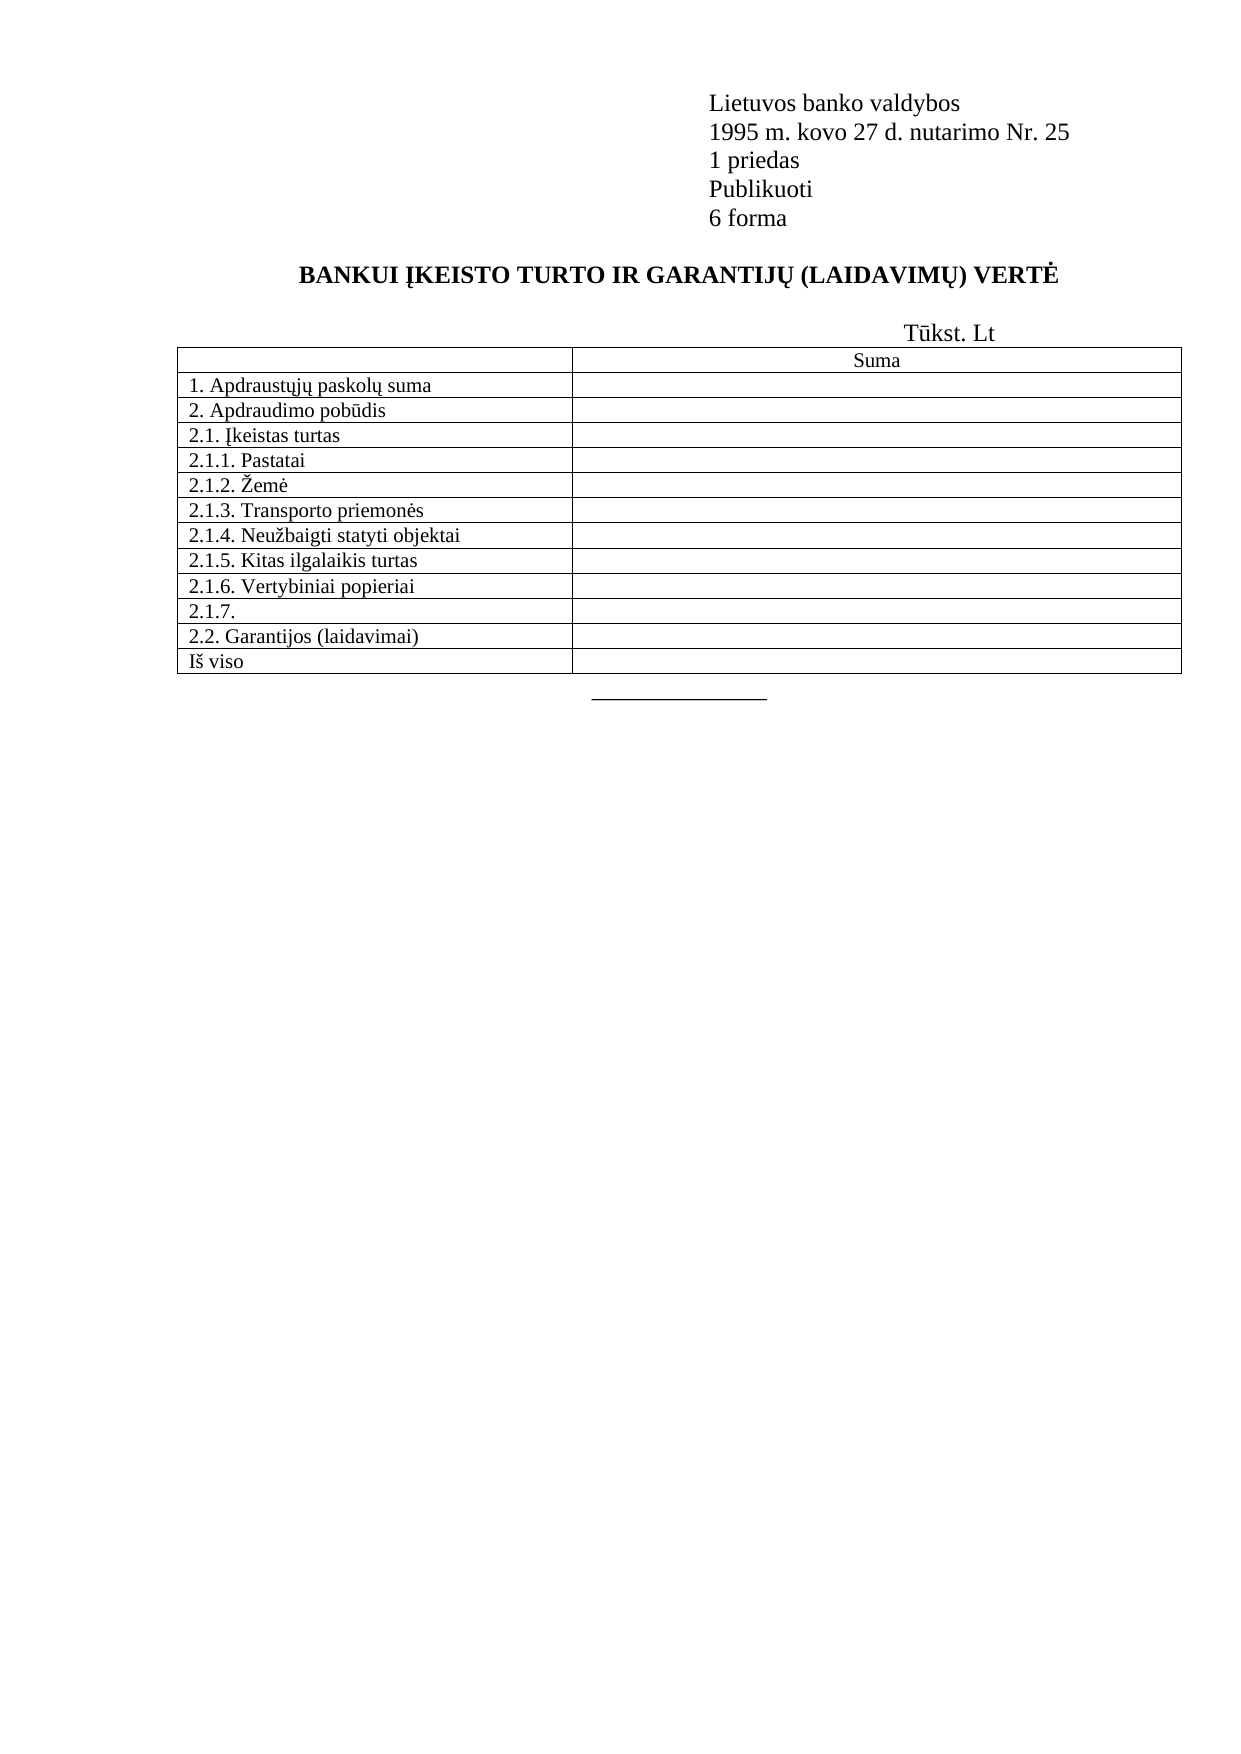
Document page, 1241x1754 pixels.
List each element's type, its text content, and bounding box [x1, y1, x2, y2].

table_cell [573, 498, 1181, 522]
table_cell [573, 448, 1181, 472]
text Tūkst. Lt [177, 318, 1181, 347]
text ______________ [177, 674, 1181, 703]
table_cell 2.1.3. Transporto priemonės [178, 498, 572, 522]
text 1995 m. kovo 27 d. nutarimo Nr. 25 [177, 117, 1181, 145]
table_cell [573, 549, 1181, 572]
table_cell 2.1. Įkeistas turtas [178, 423, 572, 447]
table_header Suma [573, 348, 1181, 372]
table_cell 2.1.5. Kitas ilgalaikis turtas [178, 549, 572, 572]
table_cell [573, 599, 1181, 623]
table_header [178, 348, 572, 372]
text 1 priedas [177, 145, 1181, 174]
table_cell [573, 423, 1181, 447]
table_cell [573, 373, 1181, 397]
table_cell [573, 473, 1181, 497]
text BANKUI ĮKEISTO TURTO IR GARANTIJŲ (LAIDAVIMŲ) VERTĖ [177, 260, 1181, 289]
table_cell [573, 398, 1181, 422]
table_cell [573, 523, 1181, 547]
table_cell 2.2. Garantijos (laidavimai) [178, 624, 572, 648]
text 6 forma [177, 203, 1181, 232]
table_cell 2.1.7. [178, 599, 572, 623]
table_cell [573, 574, 1181, 598]
table_cell [573, 649, 1181, 673]
table_cell [573, 624, 1181, 648]
table_cell 2.1.4. Neužbaigti statyti objektai [178, 523, 572, 547]
table_cell 1. Apdraustųjų paskolų suma [178, 373, 572, 397]
table_cell 2.1.1. Pastatai [178, 448, 572, 472]
table_cell 2.1.2. Žemė [178, 473, 572, 497]
table_cell 2. Apdraudimo pobūdis [178, 398, 572, 422]
table_cell Iš viso [178, 649, 572, 673]
text Publikuoti [177, 174, 1181, 203]
text Lietuvos banko valdybos [177, 88, 1181, 117]
table_cell 2.1.6. Vertybiniai popieriai [178, 574, 572, 598]
